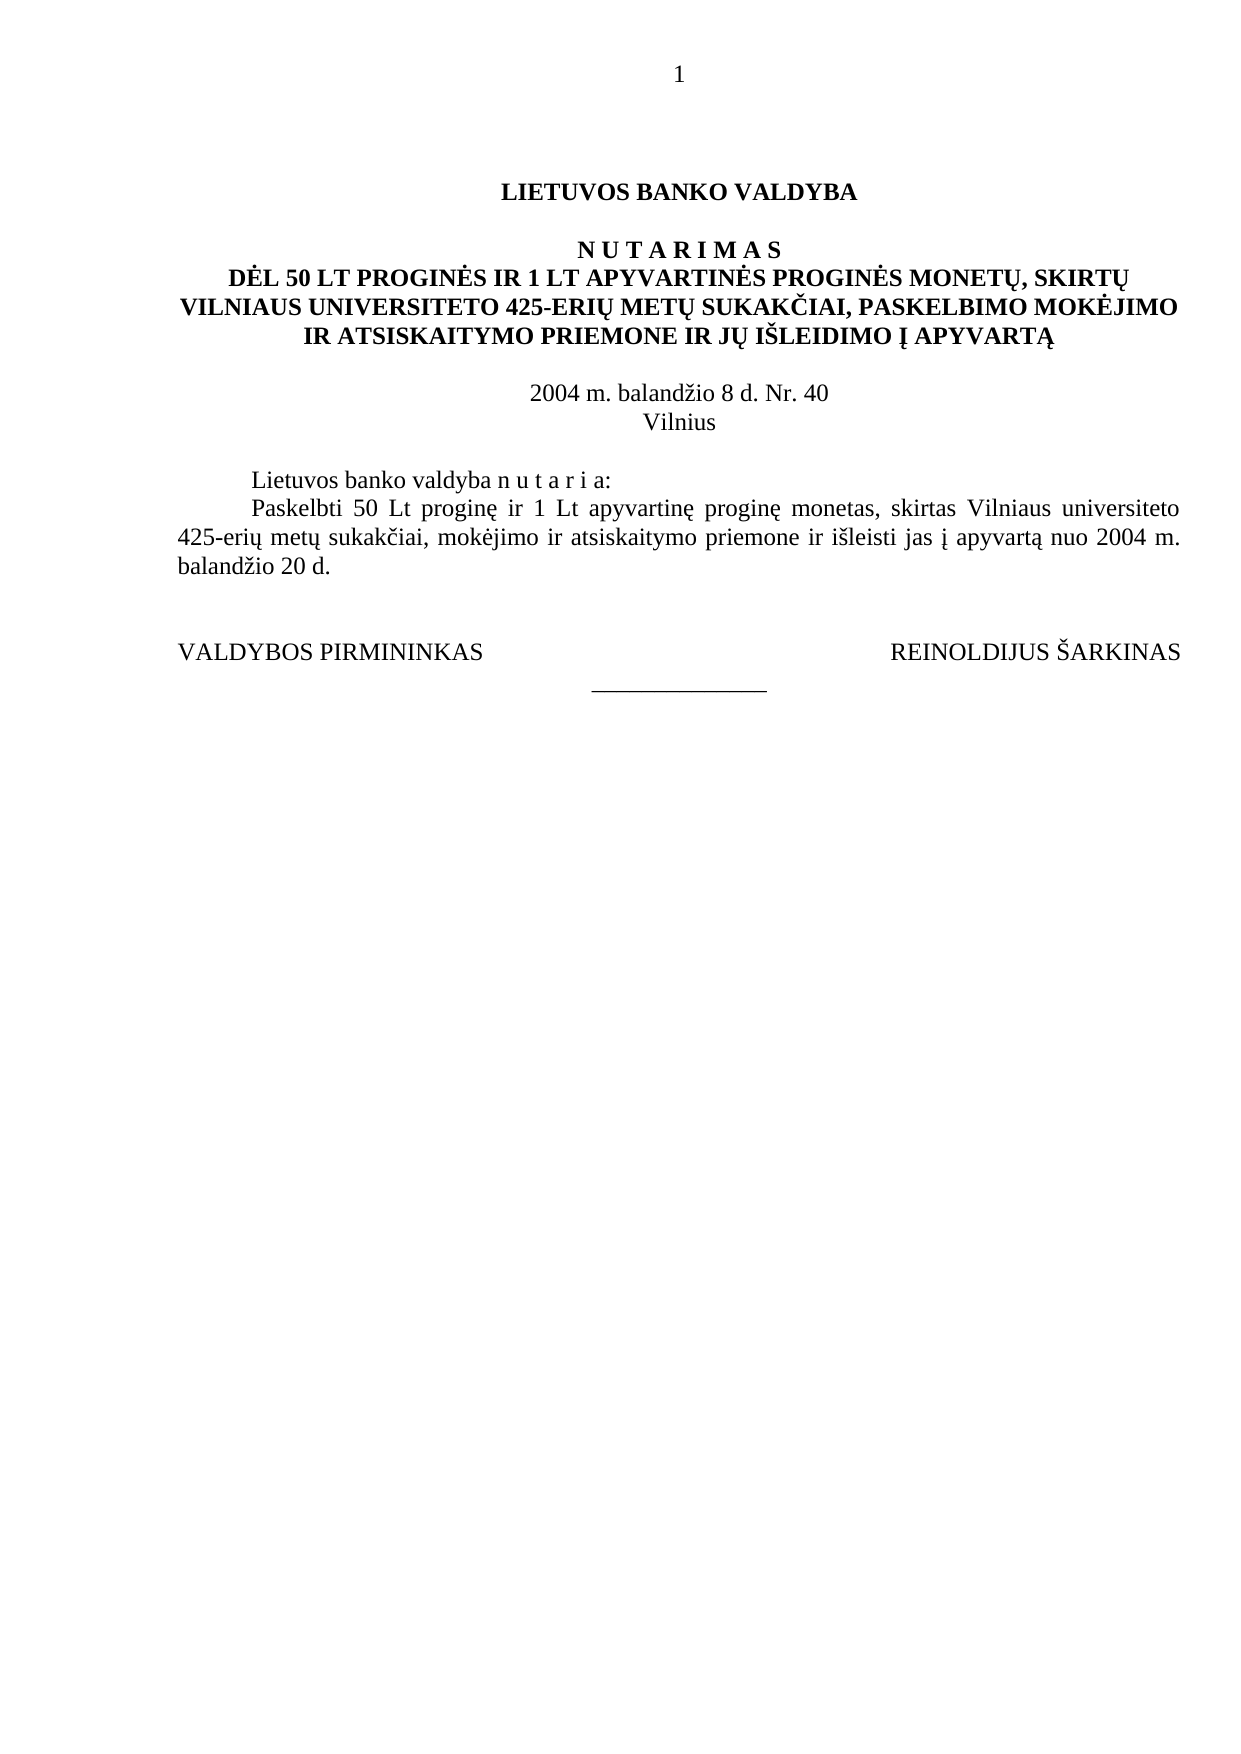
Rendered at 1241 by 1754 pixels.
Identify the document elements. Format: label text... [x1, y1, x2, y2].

text N U T A R I M A S [177, 235, 1181, 263]
text 2004 m. balandžio 8 d. Nr. 40 [177, 378, 1181, 407]
text Lietuvos banko valdyba nutaria: [177, 465, 1181, 493]
text ______________ [177, 666, 1181, 695]
text VALDYBOS PIRMININKAS REINOLDIJUS ŠARKINAS [177, 637, 1181, 666]
text DĖL 50 LT PROGINĖS IR 1 LT APYVARTINĖS PROGINĖS MONETŲ, SKIRTŲ VILNIAUS UNIVERSITETO 425-ERIŲ METŲ SUKAKČIAI, PASKELBIMO MOKĖJIMO IR ATSISKAITYMO PRIEMONE IR JŲ IŠLEIDIMO Į APYVARTĄ [177, 263, 1181, 350]
text LIETUVOS BANKO VALDYBA [177, 177, 1181, 206]
text Paskelbti 50 Lt proginę ir 1 Lt apyvartinę proginę monetas, skirtas Vilniaus universiteto 425-erių metų sukakčiai, mokėjimo ir atsiskaitymo priemone ir išleisti jas į apyvartą nuo 2004 m. balandžio 20 d. [177, 493, 1181, 580]
text Vilnius [177, 407, 1181, 436]
